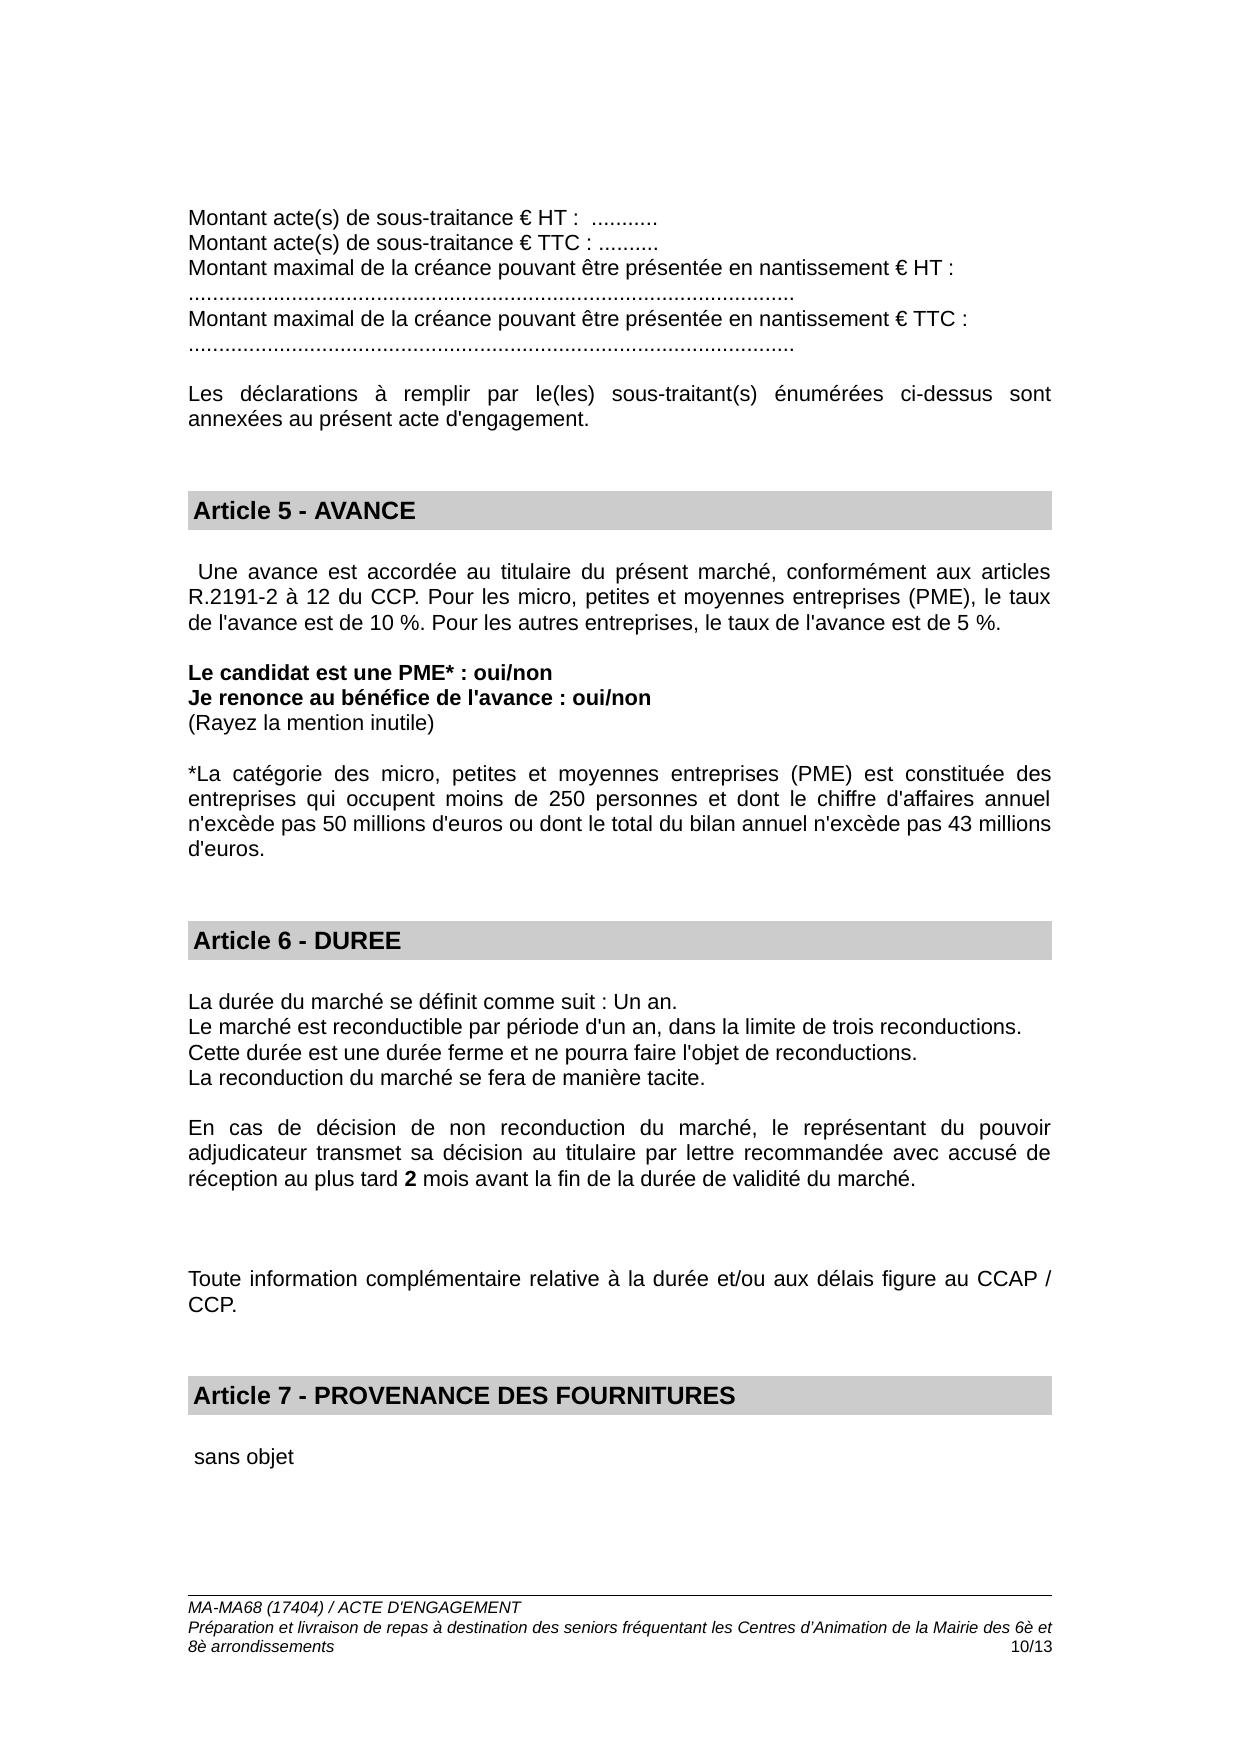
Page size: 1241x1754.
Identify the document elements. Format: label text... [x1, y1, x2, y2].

subtitle DUREE [190, 923, 1050, 957]
text Les déclarations à remplir par le(les) sous-traitant(s) énumérées ci-dessus sont annexées au présent acte d'engagement. [188, 381, 1052, 431]
subtitle PROVENANCE DES FOURNITURES [190, 1378, 1050, 1413]
text *La catégorie des micro, petites et moyennes entreprises (PME) est constituée des entreprises qui occupent moins de 250 personnes et dont le chiffre d'affaires annuel n'excède pas 50 millions d'euros ou dont le total du bilan annuel n'excède pas 43 millions d'euros. [188, 761, 1052, 861]
text Toute information complémentaire relative à la durée et/ou aux délais figure au CCAP / CCP. [188, 1266, 1052, 1317]
text Le candidat est une PME* : oui/non [188, 660, 1052, 685]
subtitle AVANCE [190, 493, 1050, 527]
text La reconduction du marché se fera de manière tacite. [188, 1064, 1052, 1090]
text Une avance est accordée au titulaire du présent marché, conformément aux articles R.2191-2 à 12 du CCP. Pour les micro, petites et moyennes entreprises (PME), le taux de l'avance est de 10 %. Pour les autres entreprises, le taux de l'avance est de 5 %. [188, 559, 1052, 634]
text .................................................................................................... [188, 280, 1052, 305]
text Montant acte(s) de sous-traitance € TTC : .......... [188, 230, 1052, 255]
text sans objet [188, 1444, 1052, 1469]
text Montant acte(s) de sous-traitance € HT : ........... [188, 204, 1052, 230]
text .................................................................................................... [188, 331, 1052, 356]
text Je renonce au bénéfice de l'avance : oui/non [188, 685, 1052, 710]
text En cas de décision de non reconduction du marché, le représentant du pouvoir adjudicateur transmet sa décision au titulaire par lettre recommandée avec accusé de réception au plus tard 2 mois avant la fin de la durée de validité du marché. [188, 1115, 1052, 1191]
text (Rayez la mention inutile) [188, 710, 1052, 735]
text Montant maximal de la créance pouvant être présentée en nantissement € HT : [188, 255, 1052, 280]
text Cette durée est une durée ferme et ne pourra faire l'objet de reconductions. [188, 1039, 1052, 1064]
text Montant maximal de la créance pouvant être présentée en nantissement € TTC : [188, 305, 1052, 331]
text Le marché est reconductible par période d'un an, dans la limite de trois reconductions. [188, 1014, 1052, 1039]
text La durée du marché se définit comme suit : Un an. [188, 989, 1052, 1014]
